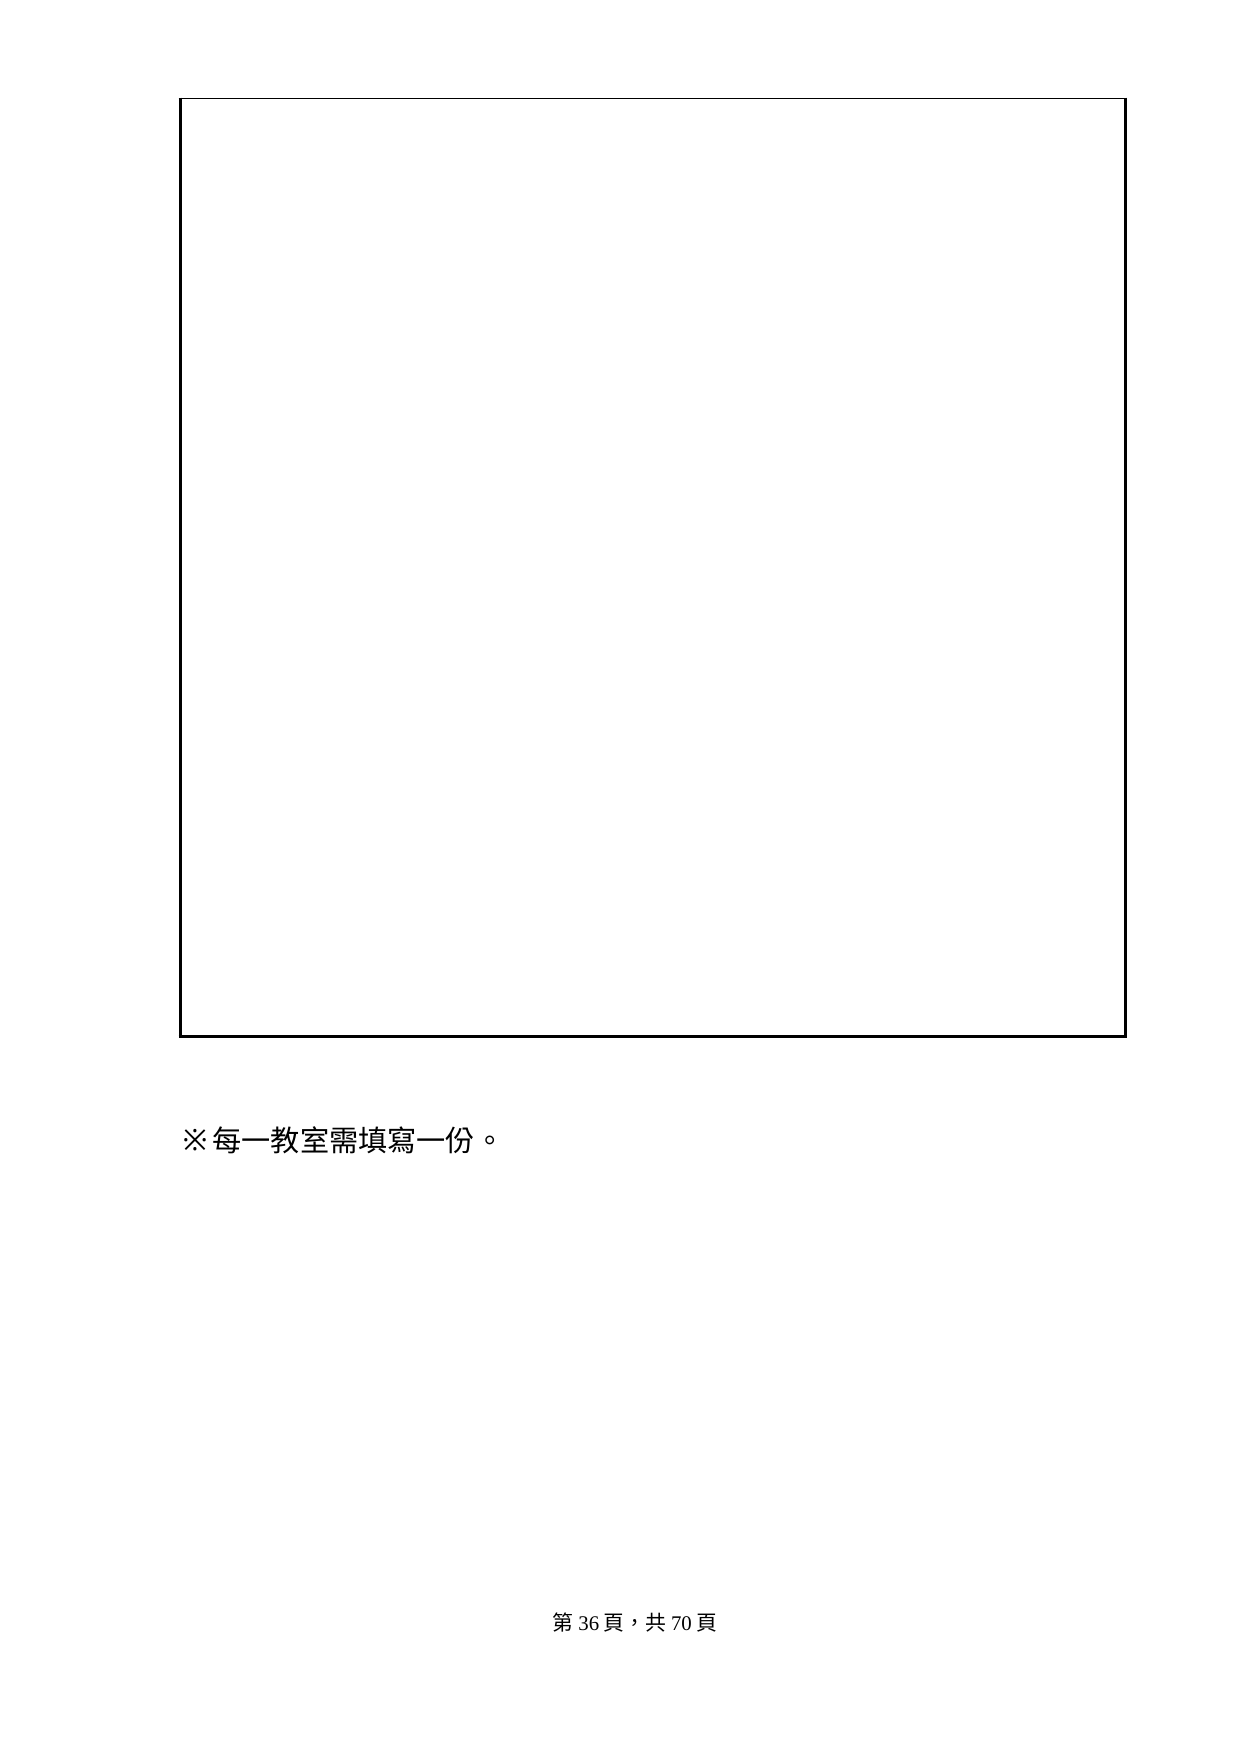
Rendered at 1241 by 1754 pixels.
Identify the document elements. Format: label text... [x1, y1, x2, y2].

table_cell [182, 99, 1124, 1035]
list 每一教室需填寫一份。 [177, 1097, 1092, 1160]
